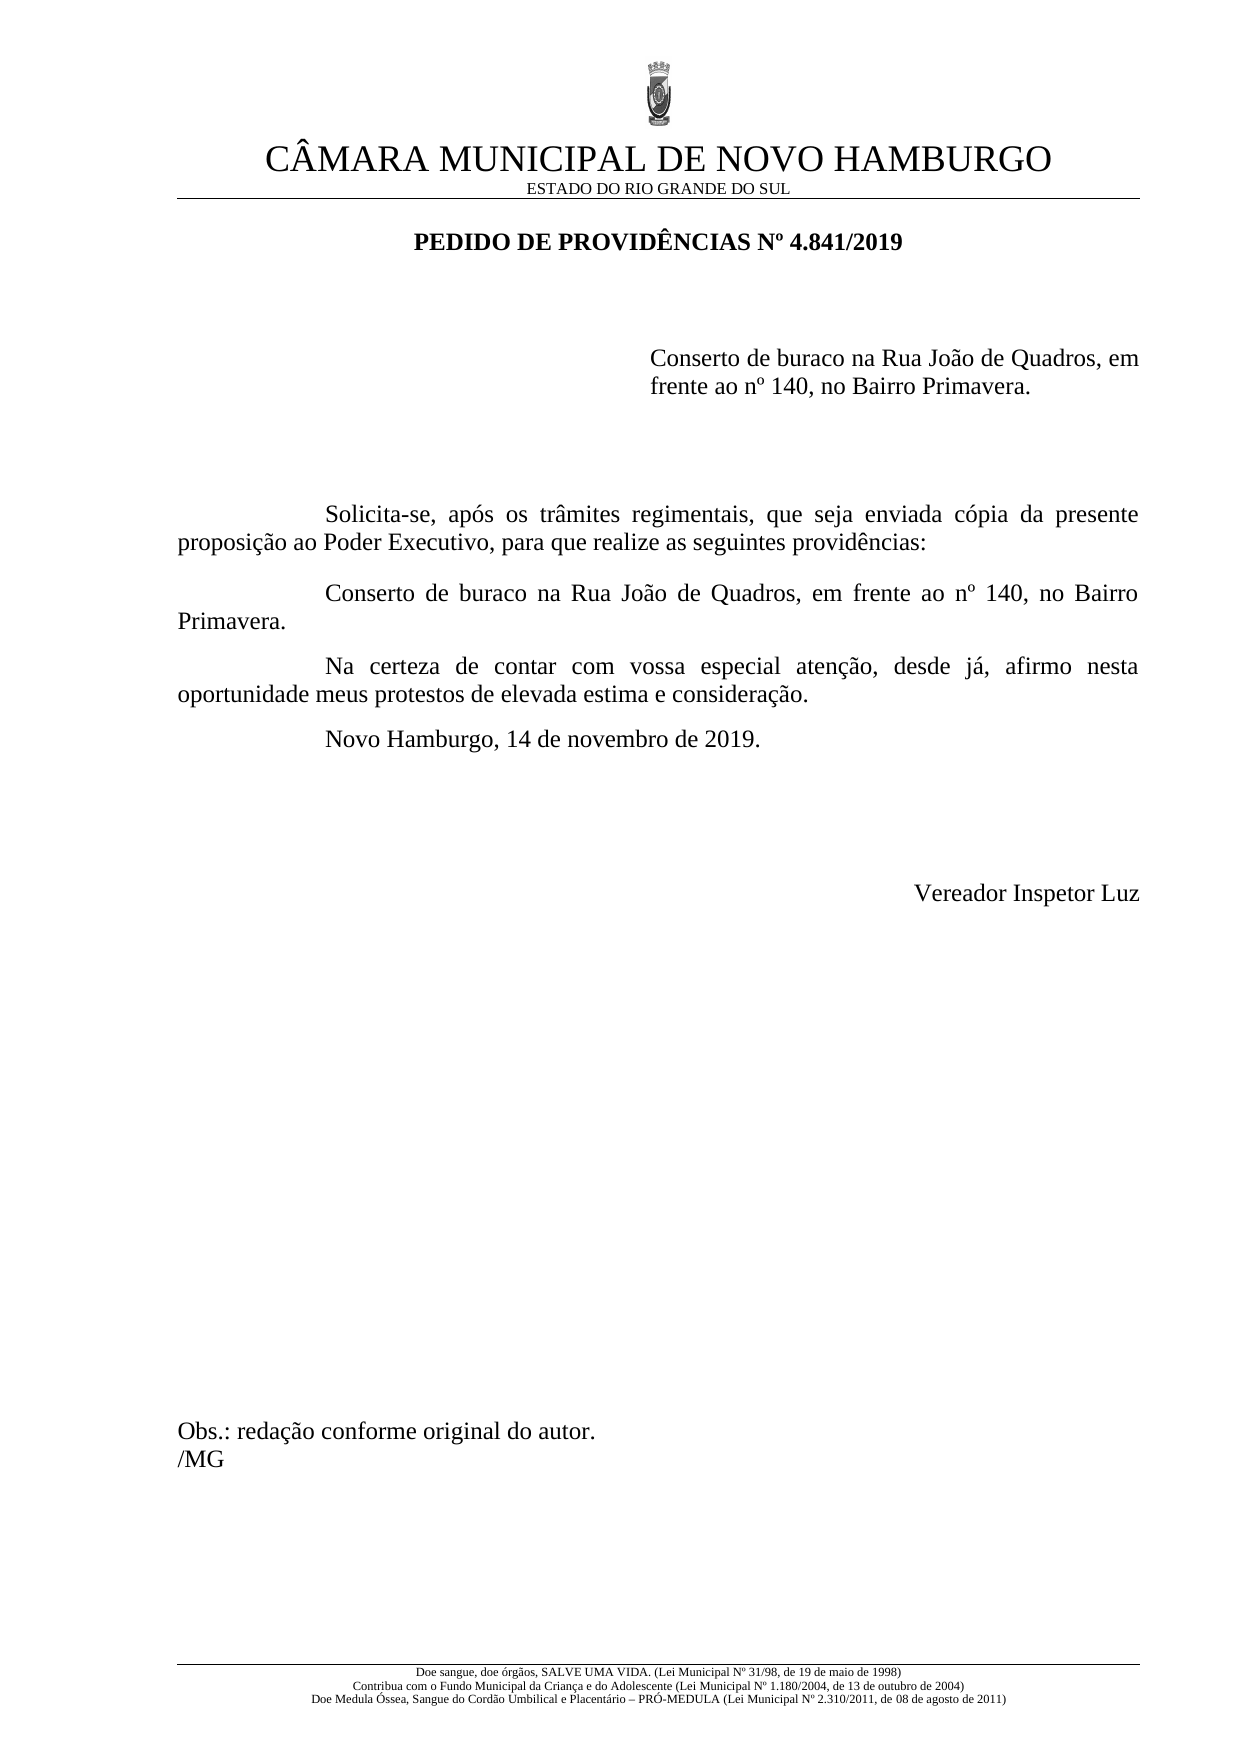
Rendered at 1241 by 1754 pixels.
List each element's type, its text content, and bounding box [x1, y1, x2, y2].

text Solicita-se, após os trâmites regimentais, que seja enviada cópia da presente proposição ao Poder Executivo, para que realize as seguintes providências: [177, 500, 1140, 556]
text Novo Hamburgo, 14 de novembro de 2019. [177, 726, 1140, 753]
text Na certeza de contar com vossa especial atenção, desde já, afirmo nesta oportunidade meus protestos de elevada estima e consideração. [177, 652, 1140, 708]
text /MG [177, 1445, 1140, 1473]
text Obs.: redação conforme original do autor. [177, 1417, 1140, 1445]
text Vereador Inspetor Luz [177, 879, 1140, 907]
text Conserto de buraco na Rua João de Quadros, em frente ao nº 140, no Bairro Primavera. [650, 344, 1140, 400]
text PEDIDO DE PROVIDÊNCIAS Nº 4.841/2019 [177, 228, 1140, 256]
text Conserto de buraco na Rua João de Quadros, em frente ao nº 140, no Bairro Primavera. [177, 579, 1140, 635]
